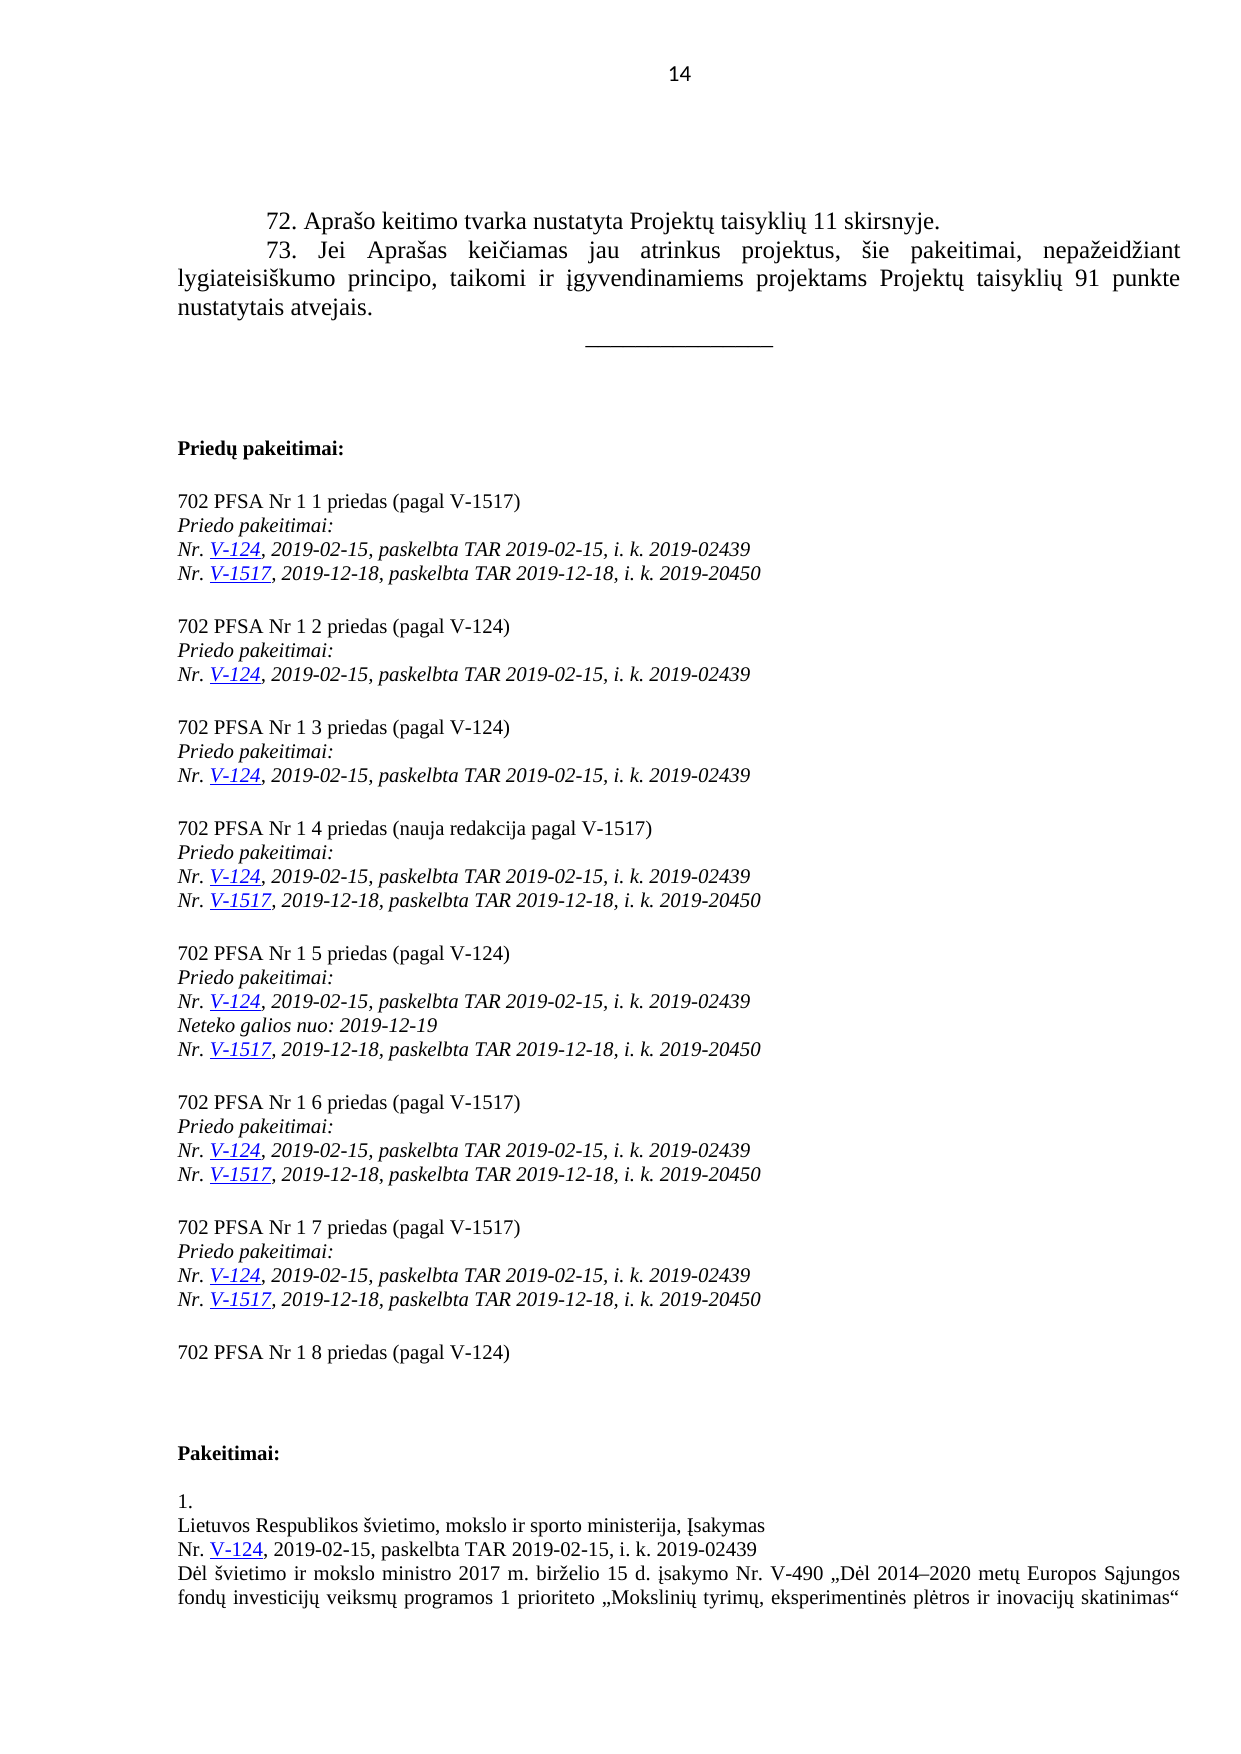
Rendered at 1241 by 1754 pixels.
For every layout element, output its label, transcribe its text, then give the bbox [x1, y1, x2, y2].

text Priedo pakeitimai: [177, 739, 1181, 763]
text Pakeitimai: [177, 1441, 1181, 1465]
text 702 PFSA Nr 1 5 priedas (pagal V-124) [177, 941, 1181, 965]
text Nr. V-124, 2019-02-15, paskelbta TAR 2019-02-15, i. k. 2019-02439 [177, 1537, 1181, 1561]
text 702 PFSA Nr 1 4 priedas (nauja redakcija pagal V-1517) [177, 816, 1181, 840]
text Nr. V-1517, 2019-12-18, paskelbta TAR 2019-12-18, i. k. 2019-20450 [177, 1037, 1181, 1061]
text 1. [177, 1489, 1181, 1513]
text Nr. V-124, 2019-02-15, paskelbta TAR 2019-02-15, i. k. 2019-02439 [177, 864, 1181, 888]
text Priedo pakeitimai: [177, 840, 1181, 864]
text Priedo pakeitimai: [177, 513, 1181, 537]
text Nr. V-124, 2019-02-15, paskelbta TAR 2019-02-15, i. k. 2019-02439 [177, 1138, 1181, 1162]
text Nr. V-124, 2019-02-15, paskelbta TAR 2019-02-15, i. k. 2019-02439 [177, 537, 1181, 561]
text Priedo pakeitimai: [177, 965, 1181, 989]
text Priedo pakeitimai: [177, 638, 1181, 662]
text 702 PFSA Nr 1 6 priedas (pagal V-1517) [177, 1090, 1181, 1114]
text 702 PFSA Nr 1 1 priedas (pagal V-1517) [177, 489, 1181, 513]
text Priedo pakeitimai: [177, 1114, 1181, 1138]
text Nr. V-1517, 2019-12-18, paskelbta TAR 2019-12-18, i. k. 2019-20450 [177, 1162, 1181, 1186]
text Nr. V-124, 2019-02-15, paskelbta TAR 2019-02-15, i. k. 2019-02439 [177, 662, 1181, 686]
text _______________ [177, 321, 1181, 350]
text Priedų pakeitimai: [177, 436, 1181, 460]
text Nr. V-124, 2019-02-15, paskelbta TAR 2019-02-15, i. k. 2019-02439 [177, 763, 1181, 787]
text Nr. V-1517, 2019-12-18, paskelbta TAR 2019-12-18, i. k. 2019-20450 [177, 1287, 1181, 1311]
text 702 PFSA Nr 1 3 priedas (pagal V-124) [177, 715, 1181, 739]
text Nr. V-124, 2019-02-15, paskelbta TAR 2019-02-15, i. k. 2019-02439 [177, 989, 1181, 1013]
text Neteko galios nuo: 2019-12-19 [177, 1013, 1181, 1037]
text Dėl švietimo ir mokslo ministro 2017 m. birželio 15 d. įsakymo Nr. V-490 „Dėl 2014–2020 metų Europos Sąjungos fondų investicijų veiksmų programos 1 prioriteto „Mokslinių tyrimų, eksperimentinės plėtros ir inovacijų skatinimas“ [177, 1561, 1181, 1609]
text 73. Jei Aprašas keičiamas jau atrinkus projektus, šie pakeitimai, nepažeidžiant lygiateisiškumo principo, taikomi ir įgyvendinamiems projektams Projektų taisyklių 91 punkte nustatytais atvejais. [177, 235, 1181, 321]
text Nr. V-124, 2019-02-15, paskelbta TAR 2019-02-15, i. k. 2019-02439 [177, 1263, 1181, 1287]
text 702 PFSA Nr 1 2 priedas (pagal V-124) [177, 614, 1181, 638]
text 702 PFSA Nr 1 8 priedas (pagal V-124) [177, 1340, 1181, 1364]
text Lietuvos Respublikos švietimo, mokslo ir sporto ministerija, Įsakymas [177, 1513, 1181, 1537]
text Nr. V-1517, 2019-12-18, paskelbta TAR 2019-12-18, i. k. 2019-20450 [177, 561, 1181, 585]
text 72. Aprašo keitimo tvarka nustatyta Projektų taisyklių 11 skirsnyje. [177, 206, 1181, 235]
text 702 PFSA Nr 1 7 priedas (pagal V-1517) [177, 1215, 1181, 1239]
text Priedo pakeitimai: [177, 1239, 1181, 1263]
text Nr. V-1517, 2019-12-18, paskelbta TAR 2019-12-18, i. k. 2019-20450 [177, 888, 1181, 912]
